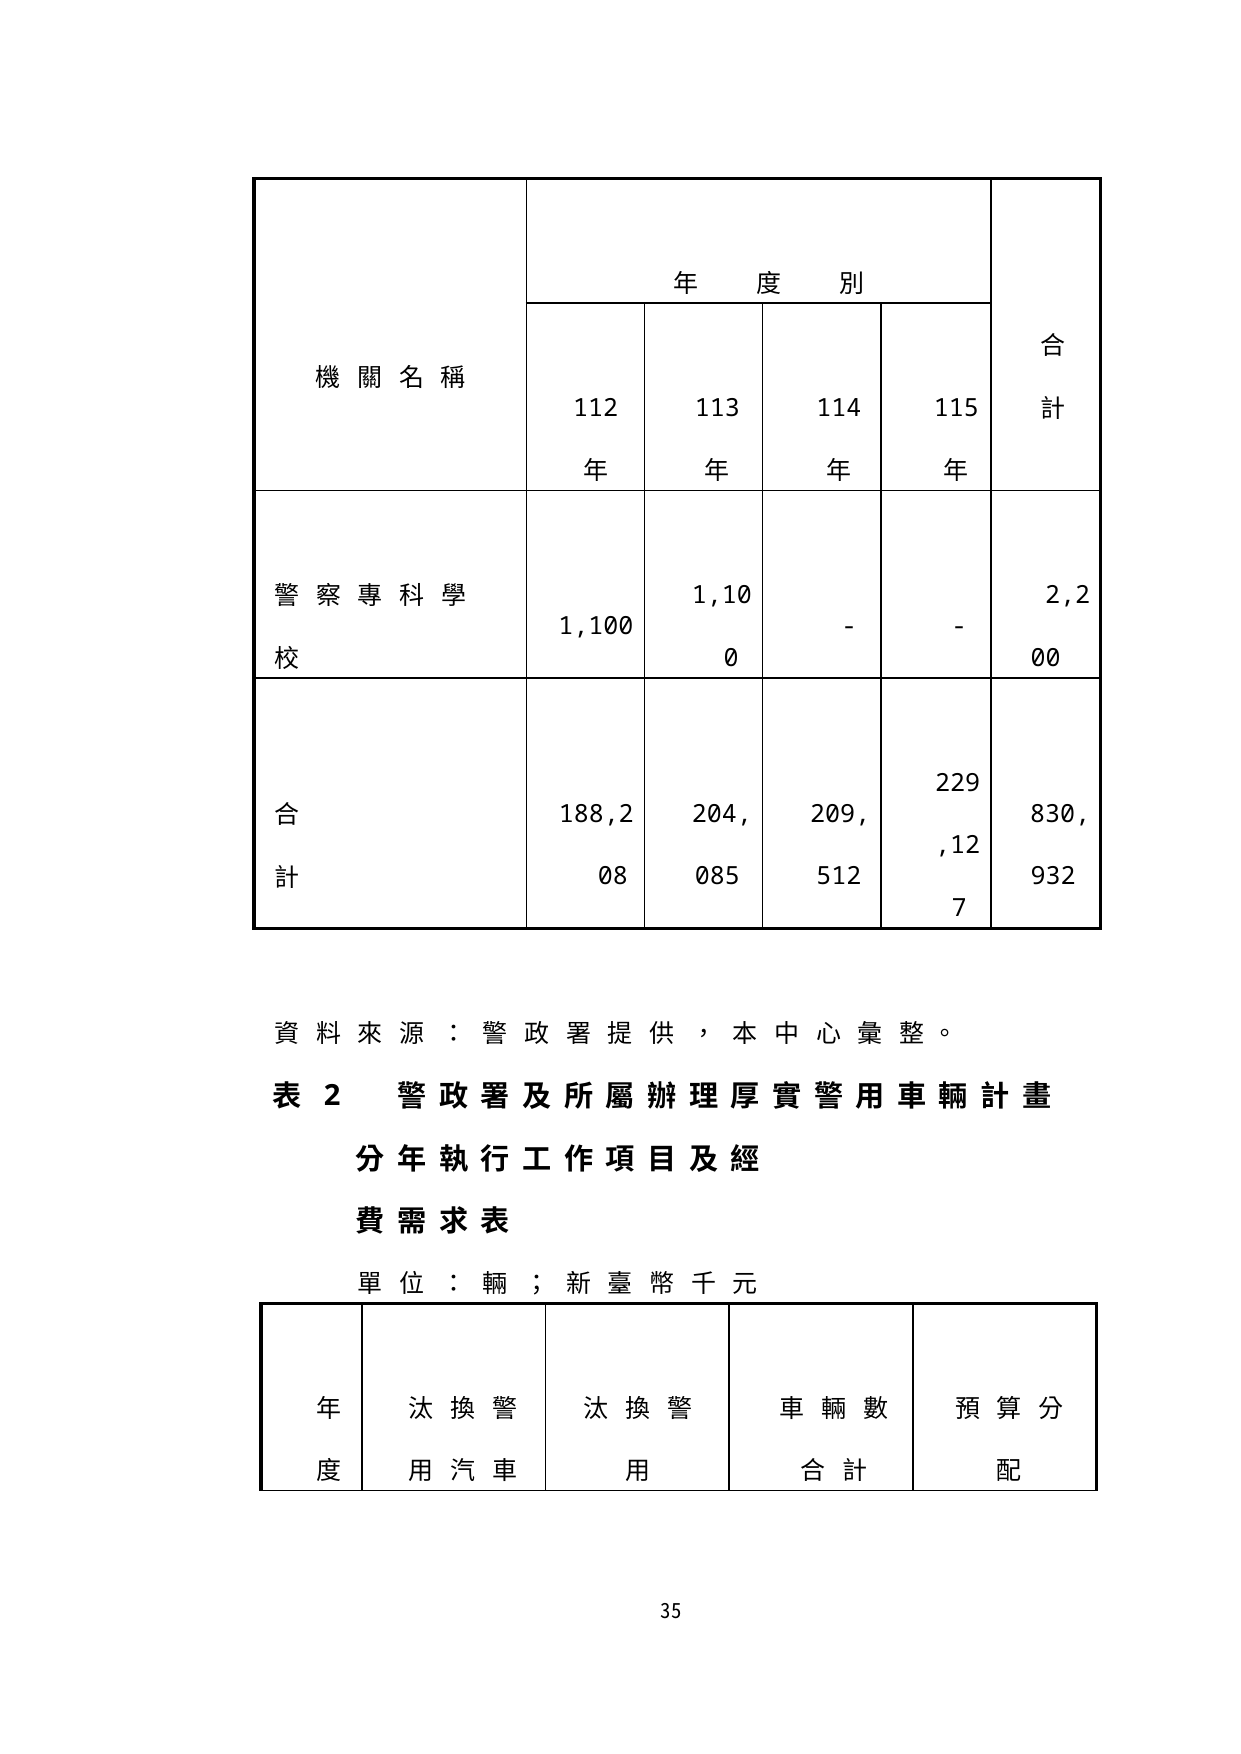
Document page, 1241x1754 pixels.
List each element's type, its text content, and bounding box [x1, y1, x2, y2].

table_cell 2,200 [992, 491, 1099, 677]
table_cell 1,100 [645, 491, 762, 677]
table_cell 114年 [763, 304, 880, 490]
table_cell 1,100 [527, 491, 644, 677]
table_cell 229,127 [882, 679, 990, 927]
table_cell 112年 [527, 304, 644, 490]
text 表2 警政署及所屬辦理厚實警用車輛計畫分年執行工作項目及經 [248, 1052, 1084, 1177]
table_cell 188,208 [527, 679, 644, 927]
table_cell - [882, 491, 990, 677]
table_cell 204,085 [645, 679, 762, 927]
table_header 車輛數 合計 [730, 1305, 912, 1490]
text 費需求表 單位：輛；新臺幣千元 [330, 1177, 1084, 1302]
table_header 預算分配 [914, 1305, 1095, 1490]
table_cell 合 計 [256, 679, 526, 927]
table_cell 警察專科學校 [256, 491, 526, 677]
table_header 機關名稱 [256, 180, 526, 490]
table_cell - [763, 491, 880, 677]
text 資料來源：警政署提供，本中心彙整。 [183, 990, 1058, 1052]
table_cell 113年 [645, 304, 762, 490]
table_cell 115年 [882, 304, 990, 490]
table_header 年 度 別 [527, 180, 990, 302]
table_header 合計 [992, 180, 1099, 490]
table_cell 209,512 [763, 679, 880, 927]
table_cell 830,932 [992, 679, 1099, 927]
table_header 汰換警用汽車 [363, 1305, 545, 1490]
table_header 年度 [263, 1305, 361, 1490]
table_header 汰換警用 [546, 1305, 728, 1490]
